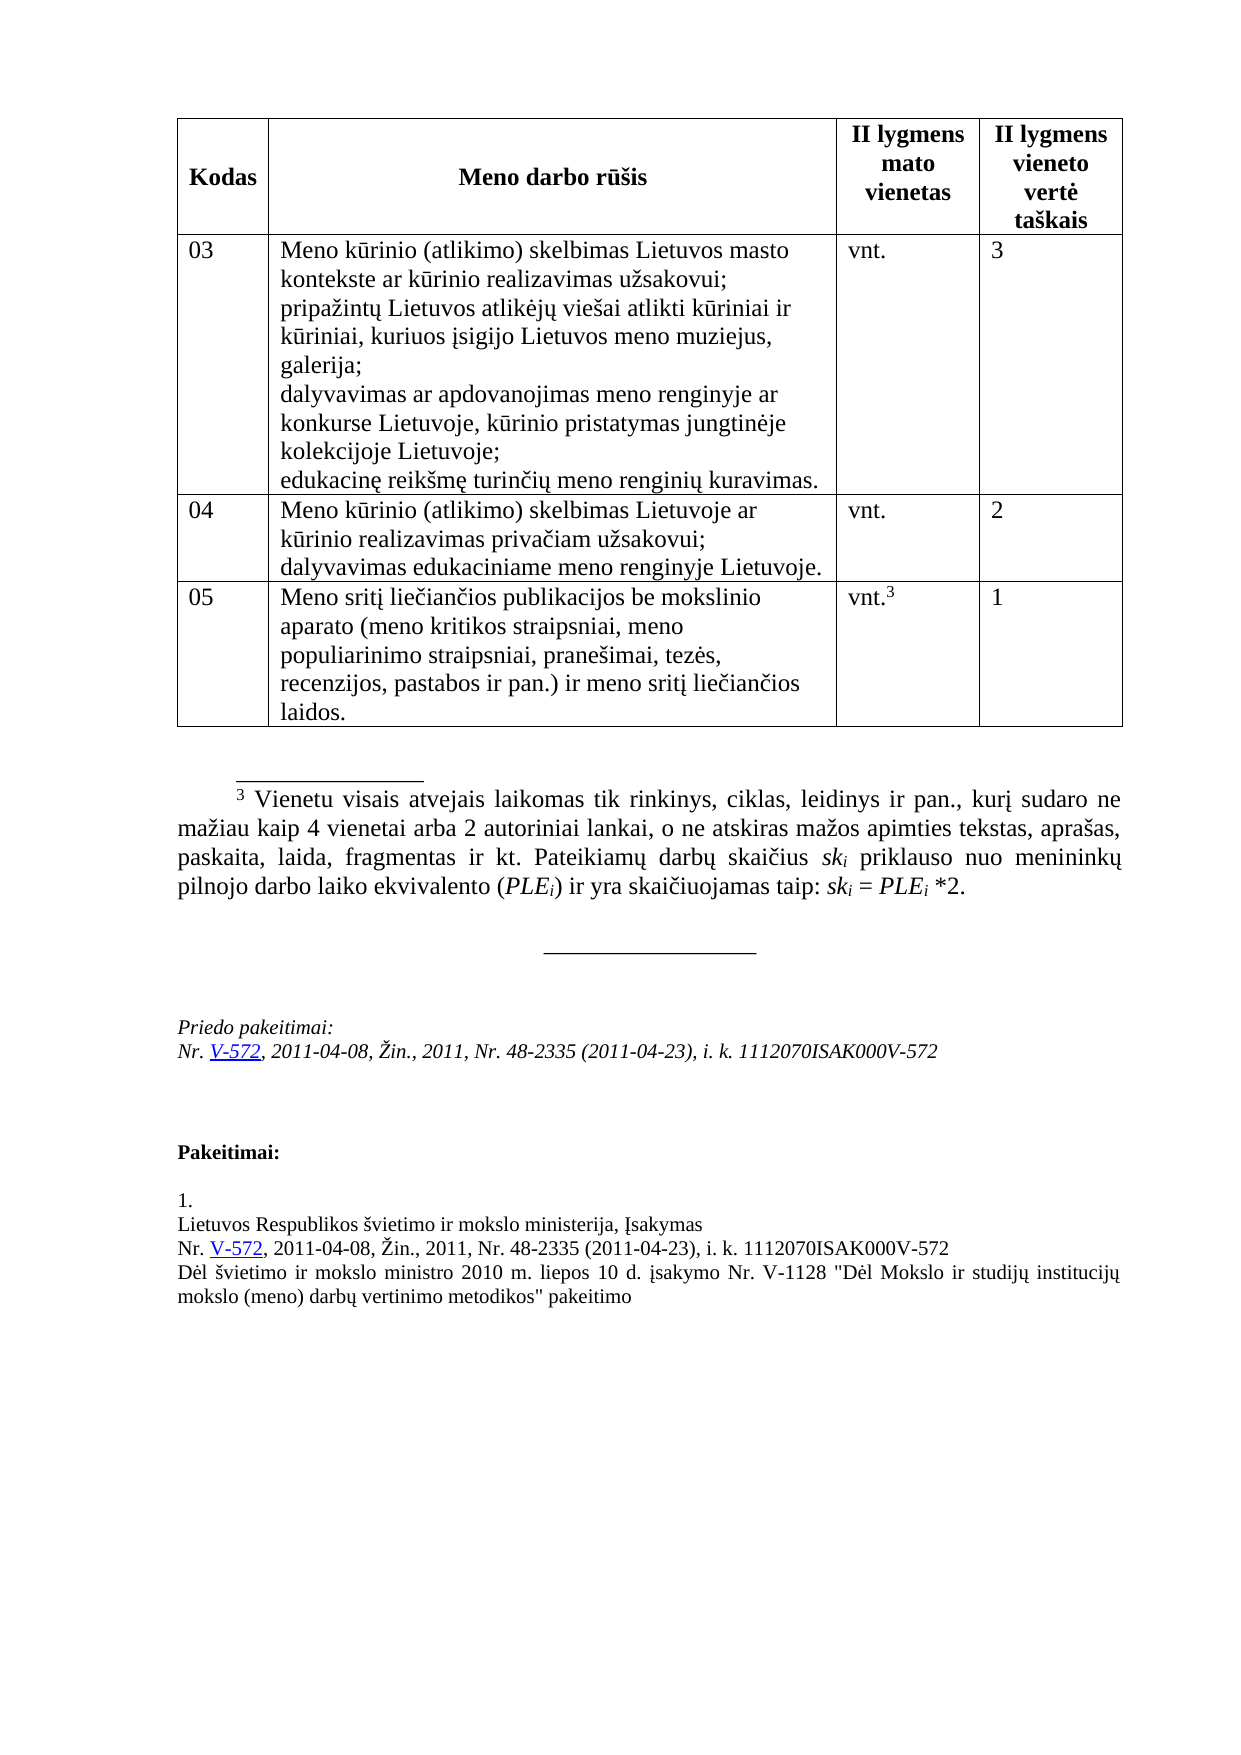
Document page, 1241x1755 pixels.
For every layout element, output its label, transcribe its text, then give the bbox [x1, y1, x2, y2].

text Nr. V-572, 2011-04-08, Žin., 2011, Nr. 48-2335 (2011-04-23), i. k. 1112070ISAK000V-572 [177, 1236, 1122, 1260]
table_cell vnt. [837, 235, 979, 494]
table_cell 04 [178, 495, 268, 581]
text Priedo pakeitimai: [177, 1014, 1122, 1039]
table_cell Meno sritį liečiančios publikacijos be mokslinio aparato (meno kritikos straipsniai, meno populiarinimo straipsniai, pranešimai, tezės, recenzijos, pastabos ir pan.) ir meno sritį liečiančios laidos. [269, 582, 836, 726]
table_cell vnt.3 [837, 582, 979, 726]
text Nr. V-572, 2011-04-08, Žin., 2011, Nr. 48-2335 (2011-04-23), i. k. 1112070ISAK000V-572 [177, 1039, 1122, 1063]
table_cell Meno kūrinio (atlikimo) skelbimas Lietuvos masto kontekste ar kūrinio realizavimas užsakovui; pripažintų Lietuvos atlikėjų viešai atlikti kūriniai ir kūriniai, kuriuos įsigijo Lietuvos meno muziejus, galerija; dalyvavimas ar apdovanojimas meno renginyje ar konkurse Lietuvoje, kūrinio pristatymas jungtinėje kolekcijoje Lietuvoje; edukacinę reikšmę turinčių meno renginių kuravimas. [269, 235, 836, 494]
table_cell 2 [980, 495, 1122, 581]
table_header II lygmens vieneto vertė taškais [980, 119, 1122, 234]
table_header Meno darbo rūšis [269, 119, 836, 234]
text Dėl švietimo ir mokslo ministro 2010 m. liepos 10 d. įsakymo Nr. V-1128 "Dėl Mokslo ir studijų institucijų mokslo (meno) darbų vertinimo metodikos" pakeitimo [177, 1260, 1122, 1308]
table_header Kodas [178, 119, 268, 234]
text Lietuvos Respublikos švietimo ir mokslo ministerija, Įsakymas [177, 1212, 1122, 1236]
text 3 Vienetu visais atvejais laikomas tik rinkinys, ciklas, leidinys ir pan., kurį sudaro ne mažiau kaip 4 vienetai arba 2 autoriniai lankai, o ne atskiras mažos apimties tekstas, aprašas, paskaita, laida, fragmentas ir kt. Pateikiamų darbų skaičius ski priklauso nuo menininkų pilnojo darbo laiko ekvivalento (PLEi) ir yra skaičiuojamas taip: ski = PLEi *2. [177, 784, 1122, 899]
text Pakeitimai: [177, 1139, 1122, 1164]
table_cell Meno kūrinio (atlikimo) skelbimas Lietuvoje ar kūrinio realizavimas privačiam užsakovui; dalyvavimas edukaciniame meno renginyje Lietuvoje. [269, 495, 836, 581]
text 1. [177, 1188, 1122, 1212]
table_cell vnt. [837, 495, 979, 581]
table_cell 3 [980, 235, 1122, 494]
text _______________ [177, 756, 1122, 784]
table_cell 1 [980, 582, 1122, 726]
table_header II lygmens mato vienetas [837, 119, 979, 234]
table_cell 03 [178, 235, 268, 494]
table_cell 05 [178, 582, 268, 726]
text _________________ [177, 928, 1122, 957]
